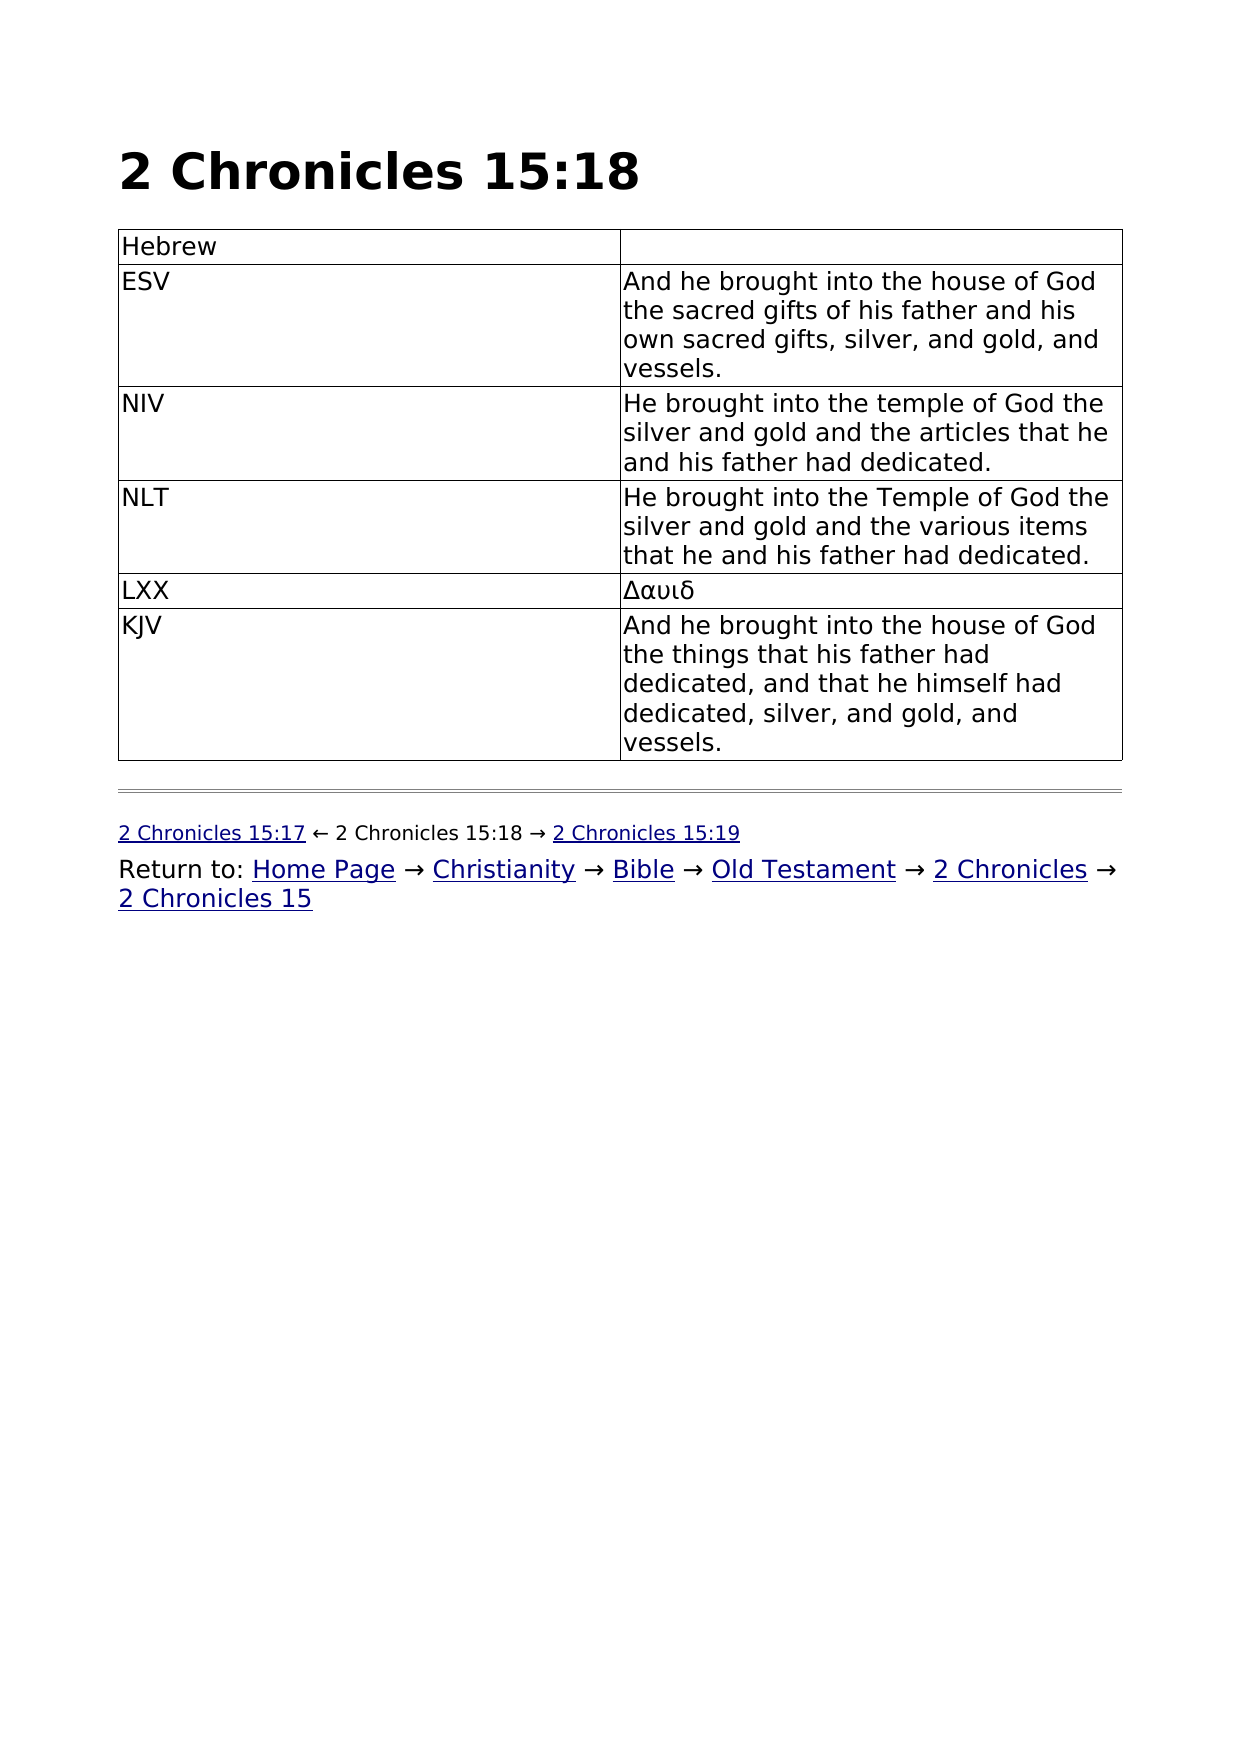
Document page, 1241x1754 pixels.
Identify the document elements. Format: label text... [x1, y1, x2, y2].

text Return to: Home Page → Christianity → Bible → Old Testament → 2 Chronicles → 2 Chronicles 15 [118, 855, 1122, 914]
table_cell ESV [119, 265, 620, 386]
table_cell KJV [119, 609, 620, 760]
table_cell And he brought into the house of God the sacred gifts of his father and his own sacred gifts, silver, and gold, and vessels. [621, 265, 1122, 386]
table_cell LXX [119, 574, 620, 608]
table_header Hebrew [119, 230, 620, 264]
table_cell NIV [119, 387, 620, 480]
table_cell And he brought into the house of God the things that his father had dedicated, and that he himself had dedicated, silver, and gold, and vessels. [621, 609, 1122, 760]
table_cell Δαυιδ [621, 574, 1122, 608]
text 2 Chronicles 15:17 ← 2 Chronicles 15:18 → 2 Chronicles 15:19 [118, 821, 1122, 855]
subtitle 2 Chronicles 15:18 [118, 143, 1122, 201]
table_cell NLT [119, 481, 620, 573]
table_header [621, 230, 1122, 264]
table_cell He brought into the temple of God the silver and gold and the articles that he and his father had dedicated. [621, 387, 1122, 480]
table_cell He brought into the Temple of God the silver and gold and the various items that he and his father had dedicated. [621, 481, 1122, 573]
